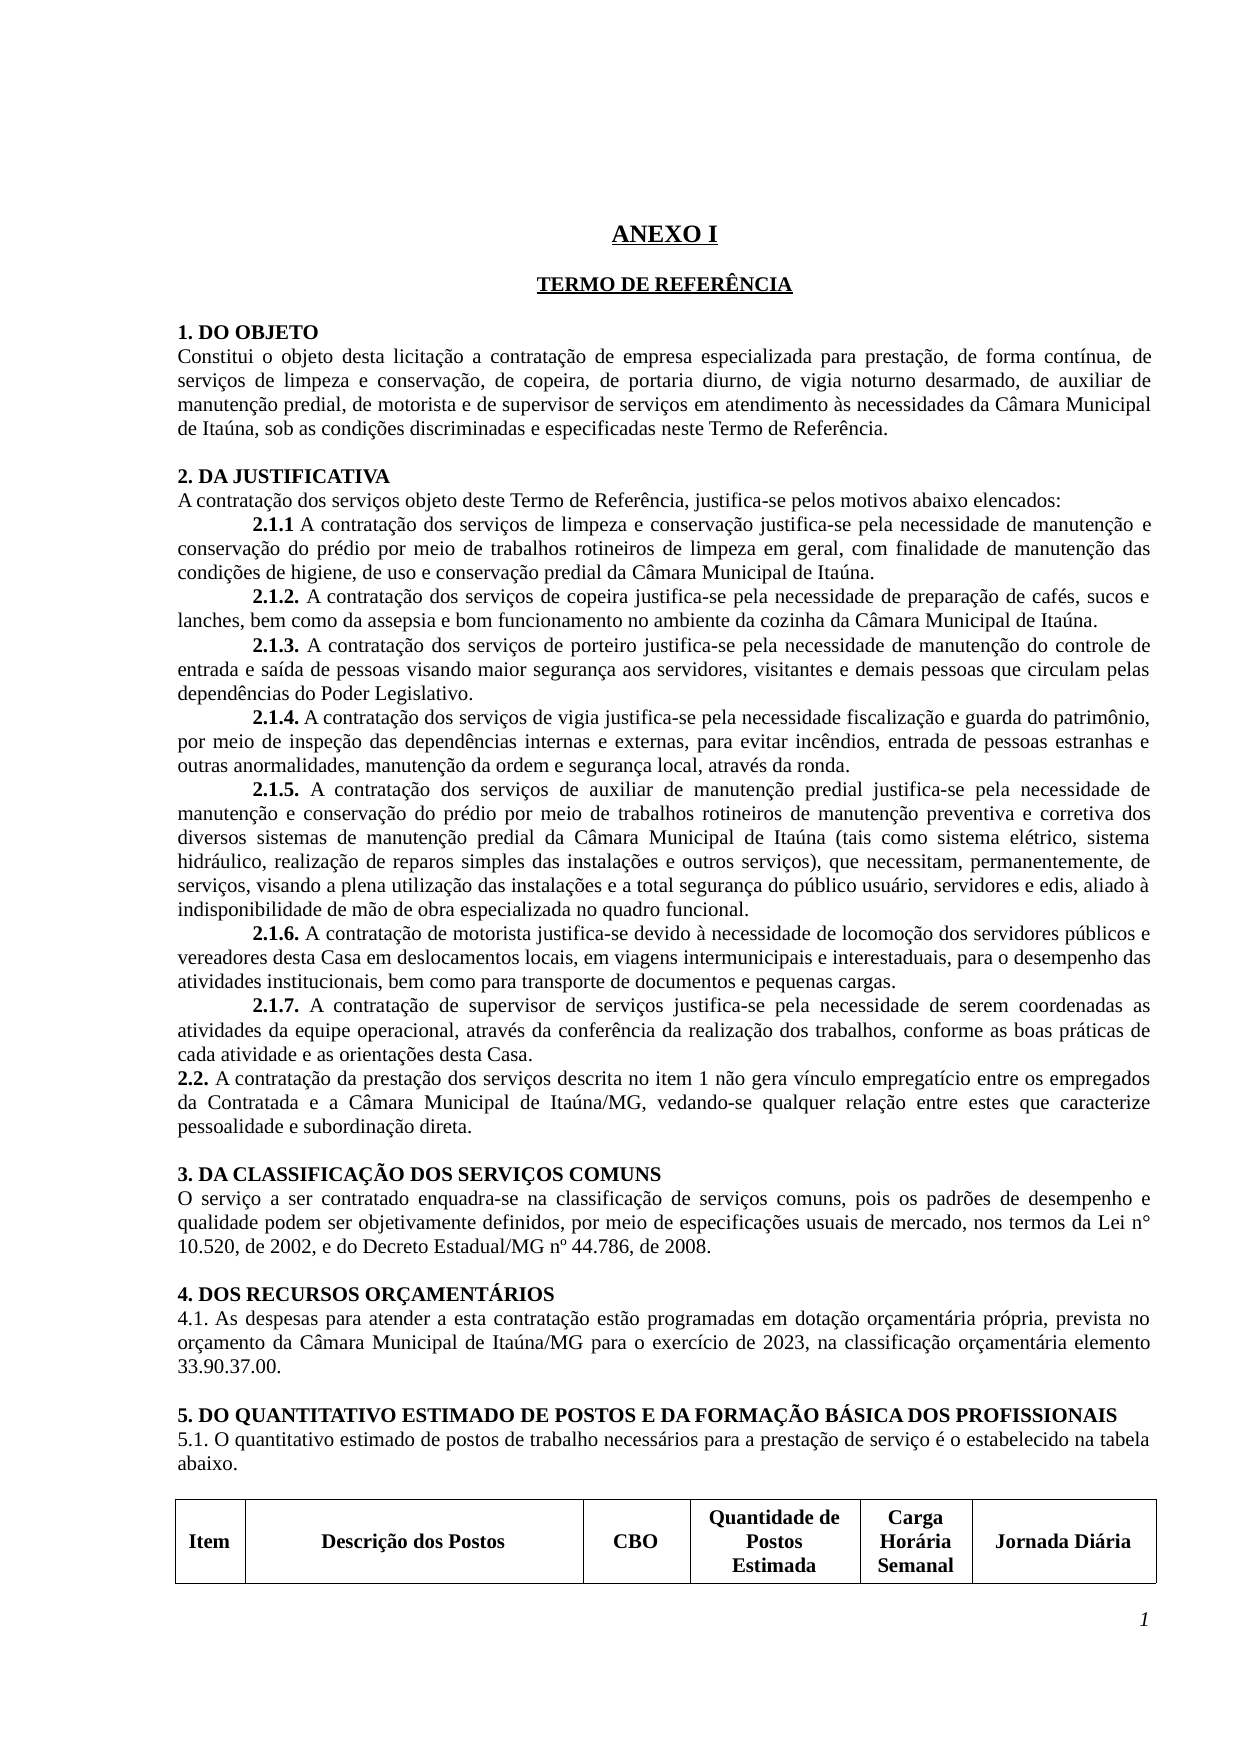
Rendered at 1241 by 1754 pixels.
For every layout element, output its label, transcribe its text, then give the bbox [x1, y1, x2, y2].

table_header Quantidade de Postos Estimada [691, 1500, 860, 1583]
text O serviço a ser contratado enquadra-se na classificação de serviços comuns, pois os padrões de desempenho e qualidade podem ser objetivamente definidos, por meio de especificações usuais de mercado, nos termos da Lei n° 10.520, de 2002, e do Decreto Estadual/MG nº 44.786, de 2008. [177, 1186, 1152, 1258]
table_header Item [176, 1500, 245, 1583]
text 2. DA JUSTIFICATIVA [177, 464, 1152, 488]
text 5.1. O quantitativo estimado de postos de trabalho necessários para a prestação de serviço é o estabelecido na tabela abaixo. [177, 1427, 1152, 1475]
table_header Jornada Diária [973, 1500, 1156, 1583]
text 2.1.1 A contratação dos serviços de limpeza e conservação justifica-se pela necessidade de manutenção e conservação do prédio por meio de trabalhos rotineiros de limpeza em geral, com finalidade de manutenção das condições de higiene, de uso e conservação predial da Câmara Municipal de Itaúna. [177, 512, 1152, 584]
text 2.1.3. A contratação dos serviços de porteiro justifica-se pela necessidade de manutenção do controle de entrada e saída de pessoas visando maior segurança aos servidores, visitantes e demais pessoas que circulam pelas dependências do Poder Legislativo. [177, 632, 1152, 705]
text 5. DO QUANTITATIVO ESTIMADO DE POSTOS E DA FORMAÇÃO BÁSICA DOS PROFISSIONAIS [177, 1402, 1152, 1427]
text 2.1.6. A contratação de motorista justifica-se devido à necessidade de locomoção dos servidores públicos e vereadores desta Casa em deslocamentos locais, em viagens intermunicipais e interestaduais, para o desempenho das atividades institucionais, bem como para transporte de documentos e pequenas cargas. [177, 921, 1152, 993]
text A contratação dos serviços objeto deste Termo de Referência, justifica-se pelos motivos abaixo elencados: [177, 488, 1152, 512]
text ANEXO I [177, 219, 1152, 247]
text Constitui o objeto desta licitação a contratação de empresa especializada para prestação, de forma contínua, de serviços de limpeza e conservação, de copeira, de portaria diurno, de vigia noturno desarmado, de auxiliar de manutenção predial, de motorista e de supervisor de serviços em atendimento às necessidades da Câmara Municipal de Itaúna, sob as condições discriminadas e especificadas neste Termo de Referência. [177, 344, 1152, 440]
text 2.1.7. A contratação de supervisor de serviços justifica-se pela necessidade de serem coordenadas as atividades da equipe operacional, através da conferência da realização dos trabalhos, conforme as boas práticas de cada atividade e as orientações desta Casa. [177, 993, 1152, 1066]
table_header Carga Horária Semanal [861, 1500, 972, 1583]
table_header Descrição dos Postos [246, 1500, 583, 1583]
text 1. DO OBJETO [177, 320, 1152, 344]
text TERMO DE REFERÊNCIA [177, 272, 1152, 296]
text 2.1.5. A contratação dos serviços de auxiliar de manutenção predial justifica-se pela necessidade de manutenção e conservação do prédio por meio de trabalhos rotineiros de manutenção preventiva e corretiva dos diversos sistemas de manutenção predial da Câmara Municipal de Itaúna (tais como sistema elétrico, sistema hidráulico, realização de reparos simples das instalações e outros serviços), que necessitam, permanentemente, de serviços, visando a plena utilização das instalações e a total segurança do público usuário, servidores e edis, aliado à indisponibilidade de mão de obra especializada no quadro funcional. [177, 777, 1152, 921]
text 4.1. As despesas para atender a esta contratação estão programadas em dotação orçamentária própria, prevista no orçamento da Câmara Municipal de Itaúna/MG para o exercício de 2023, na classificação orçamentária elemento 33.90.37.00. [177, 1306, 1152, 1378]
text 4. DOS RECURSOS ORÇAMENTÁRIOS [177, 1282, 1152, 1306]
table_header CBO [584, 1500, 690, 1583]
text 2.1.2. A contratação dos serviços de copeira justifica-se pela necessidade de preparação de cafés, sucos e lanches, bem como da assepsia e bom funcionamento no ambiente da cozinha da Câmara Municipal de Itaúna. [177, 584, 1152, 632]
text 2.2. A contratação da prestação dos serviços descrita no item 1 não gera vínculo empregatício entre os empregados da Contratada e a Câmara Municipal de Itaúna/MG, vedando-se qualquer relação entre estes que caracterize pessoalidade e subordinação direta. [177, 1066, 1152, 1138]
text 3. DA CLASSIFICAÇÃO DOS SERVIÇOS COMUNS [177, 1162, 1152, 1186]
text 2.1.4. A contratação dos serviços de vigia justifica-se pela necessidade fiscalização e guarda do patrimônio, por meio de inspeção das dependências internas e externas, para evitar incêndios, entrada de pessoas estranhas e outras anormalidades, manutenção da ordem e segurança local, através da ronda. [177, 705, 1152, 777]
